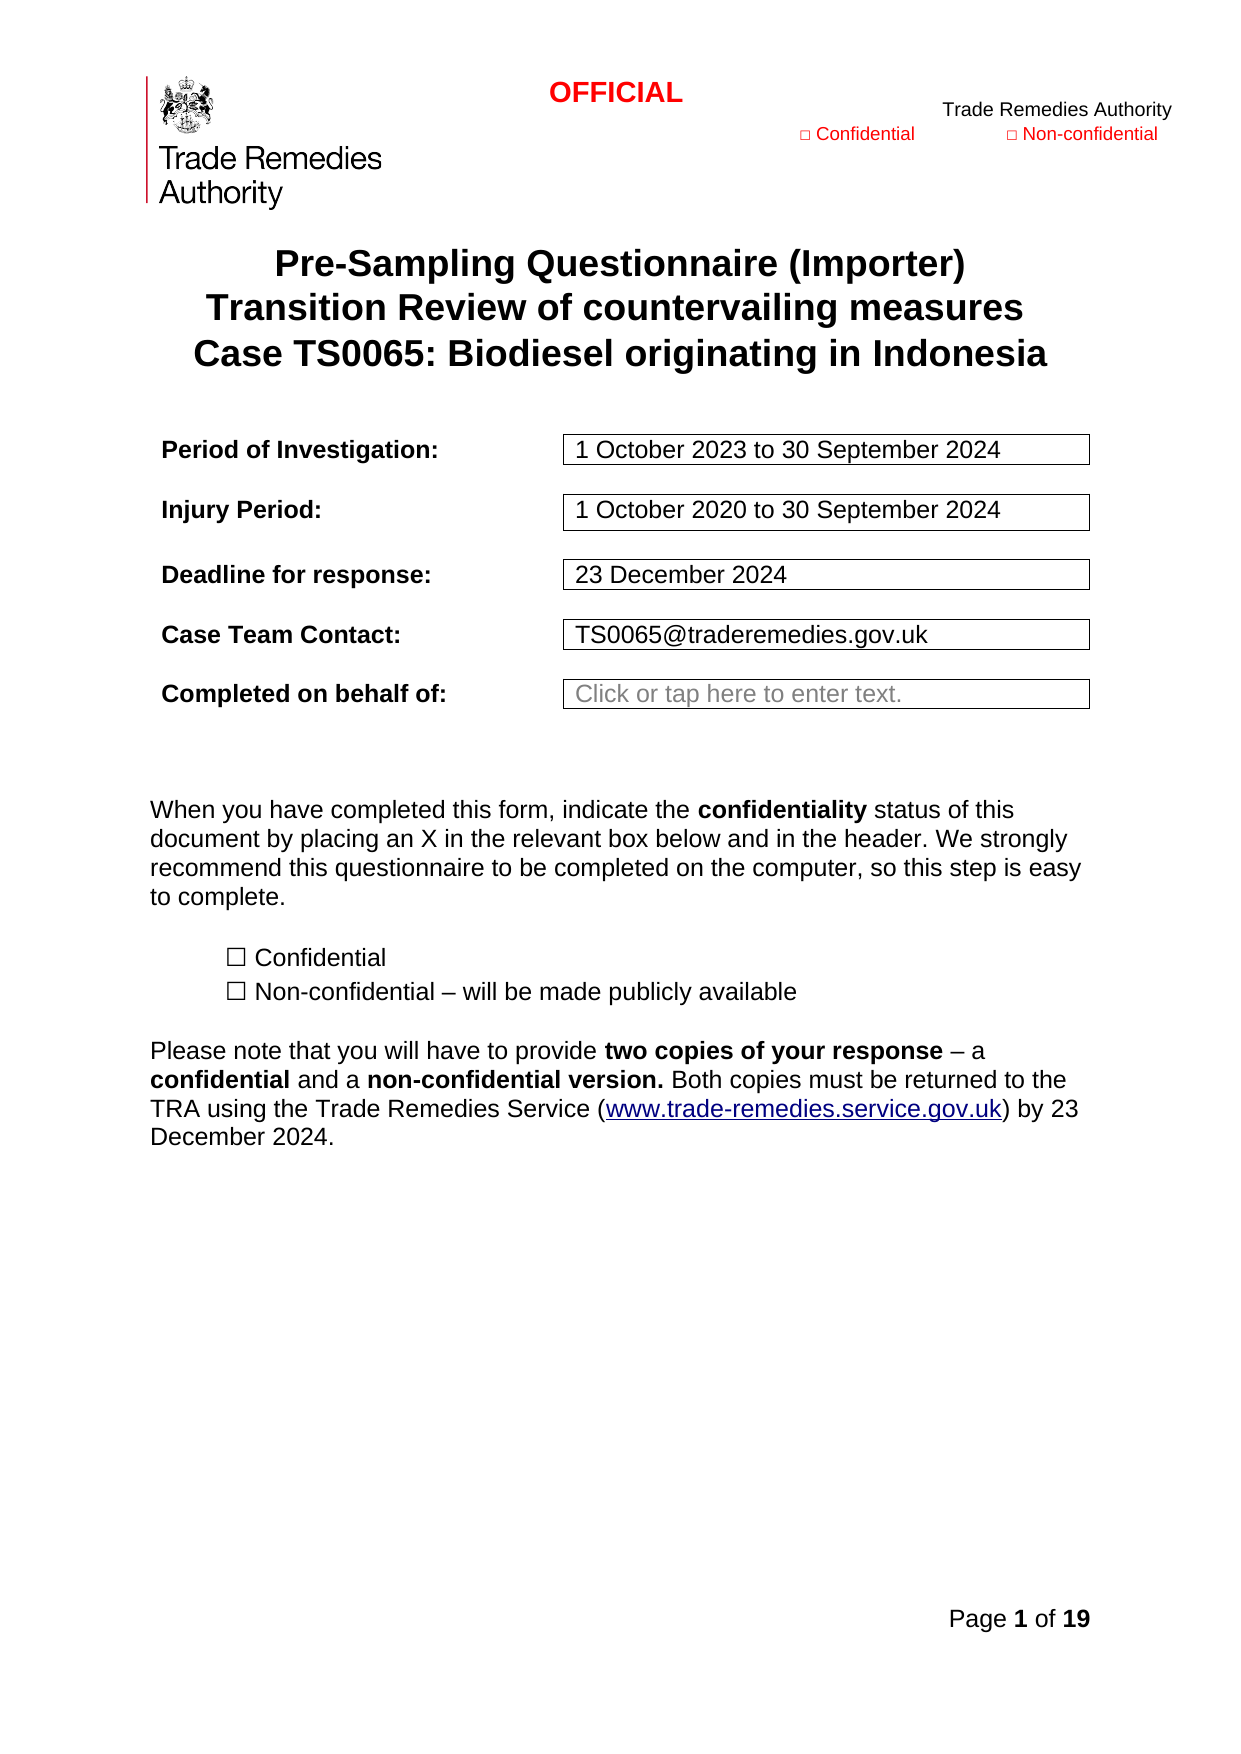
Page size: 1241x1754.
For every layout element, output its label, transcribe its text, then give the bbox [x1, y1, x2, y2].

table_cell Click or tap here to enter text. [564, 680, 1089, 708]
text ☐ Non-confidential – will be made publicly available [225, 973, 1090, 1007]
table_cell Completed on behalf of: [150, 679, 563, 708]
table_cell 23 December 2024 [564, 560, 1089, 589]
text Transition Review of countervailing measures [150, 285, 1090, 328]
table_cell [150, 464, 563, 493]
table_cell [564, 650, 1089, 678]
text ☐ Confidential [225, 939, 1090, 973]
table_header Period of Investigation: [150, 434, 563, 464]
table_cell Deadline for response: [150, 559, 563, 589]
table_cell 1 October 2020 to 30 September 2024 [564, 495, 1089, 529]
table_cell [564, 531, 1089, 559]
table_cell TS0065@traderemedies.gov.uk [564, 620, 1089, 649]
text Please note that you will have to provide two copies of your response – a confidential and a non-confidential version. Both copies must be returned to the TRA using the Trade Remedies Service (www.trade-remedies.service.gov.uk) by 23 December 2024. [150, 1036, 1090, 1151]
table_header 1 October 2023 to 30 September 2024 [564, 435, 1089, 464]
table_cell [564, 590, 1089, 619]
table_cell [150, 589, 563, 619]
text When you have completed this form, indicate the confidentiality status of this document by placing an X in the relevant box below and in the header. We strongly recommend this questionnaire to be completed on the computer, so this step is easy to complete. [150, 796, 1090, 911]
table_cell [564, 465, 1089, 493]
text Pre-Sampling Questionnaire (Importer) [150, 242, 1090, 285]
table_cell Case Team Contact: [150, 619, 563, 649]
table_cell Injury Period: [150, 494, 563, 529]
table_cell [150, 649, 563, 678]
text Case TS0065: Biodiesel originating in Indonesia [150, 331, 1090, 374]
table_cell [150, 530, 563, 559]
